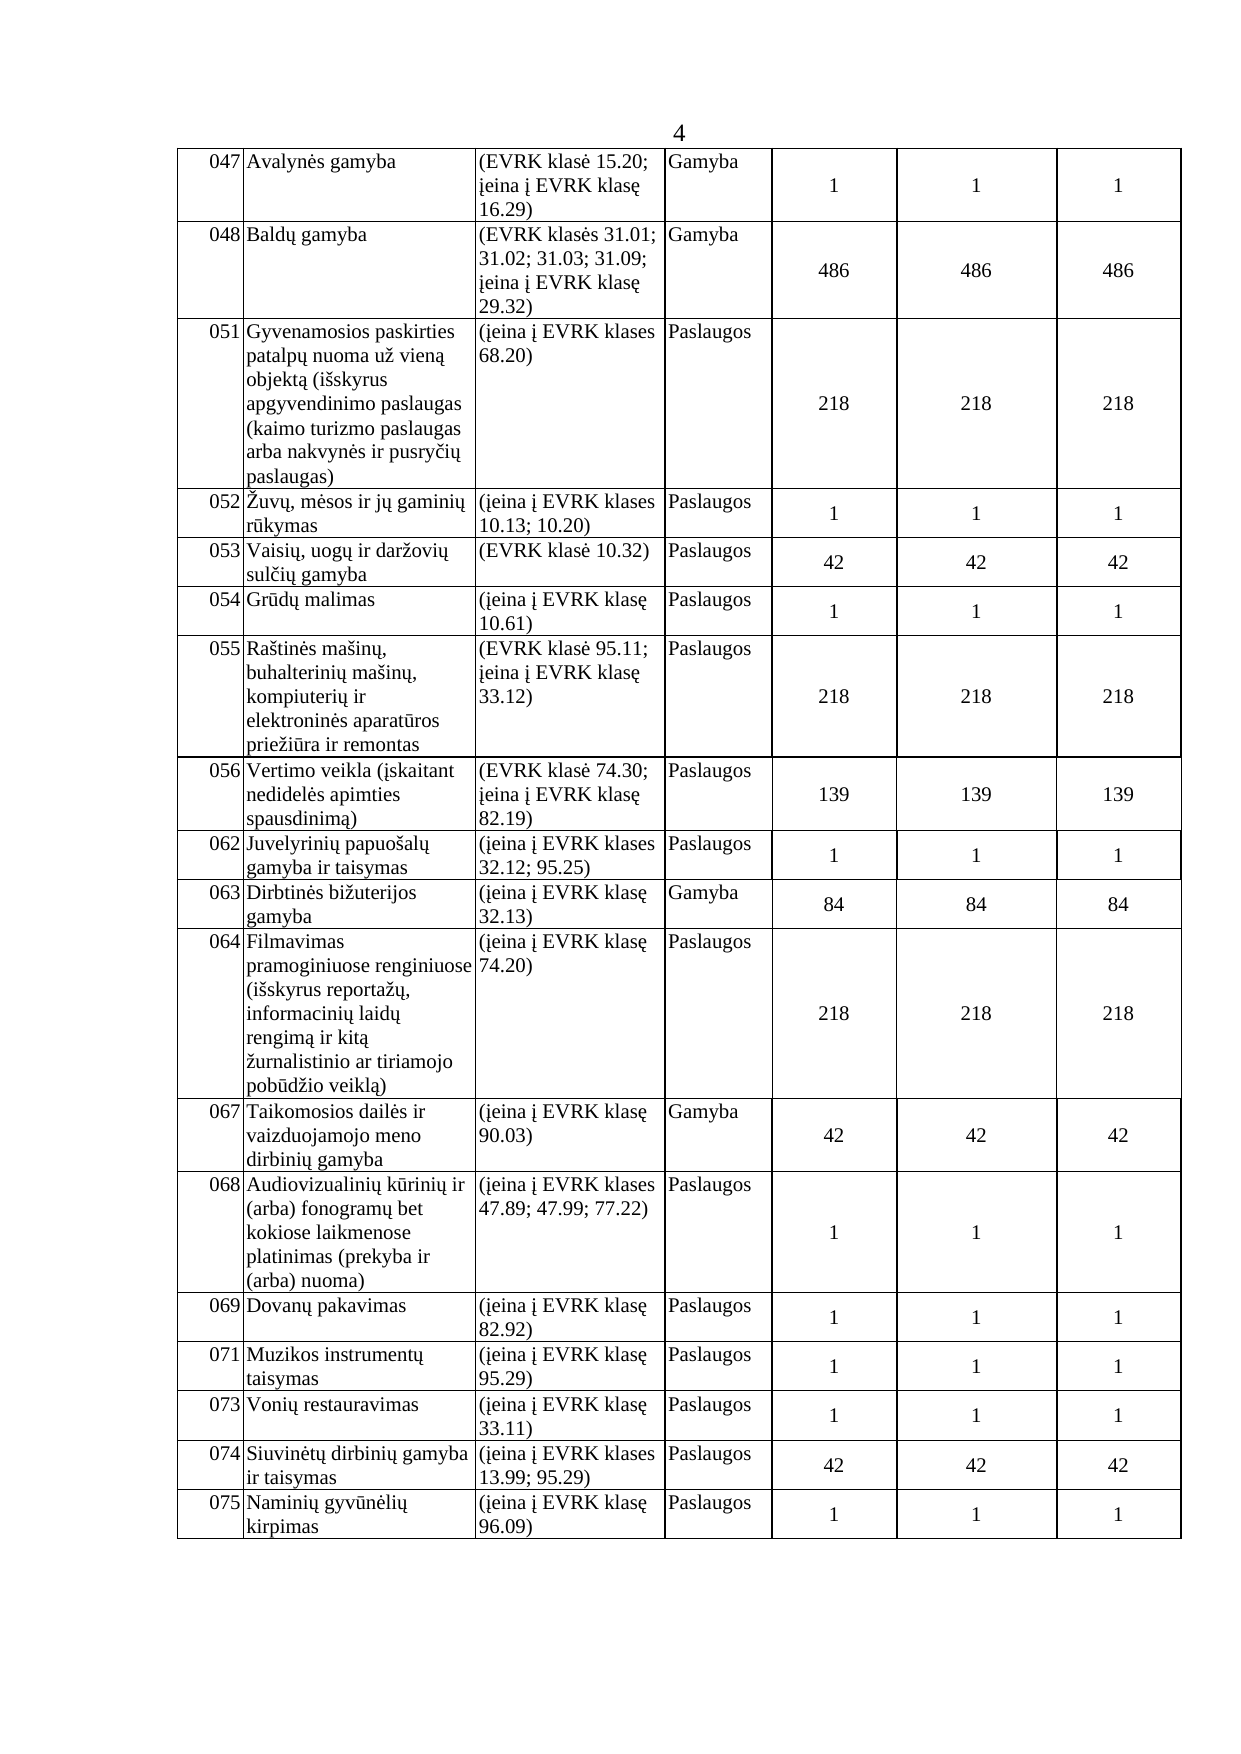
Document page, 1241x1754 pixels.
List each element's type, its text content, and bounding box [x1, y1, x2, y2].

table_cell 069 [178, 1293, 243, 1341]
table_cell Raštinės mašinų, buhalterinių mašinų, kompiuterių ir elektroninės aparatūros priežiūra ir remontas [244, 636, 475, 756]
table_cell (įeina į EVRK klasę 96.09) [476, 1490, 664, 1538]
table_cell 1 [1058, 1342, 1180, 1390]
table_cell 42 [898, 1099, 1056, 1171]
table_cell (įeina į EVRK klasę 33.11) [476, 1391, 664, 1439]
table_cell 053 [178, 538, 243, 586]
table_cell 42 [1058, 1099, 1180, 1171]
table_cell (EVRK klasės 31.01; 31.02; 31.03; 31.09; įeina į EVRK klasę 29.32) [476, 222, 664, 318]
table_cell 052 [178, 489, 243, 537]
table_cell Paslaugos [666, 1293, 771, 1341]
table_cell 218 [773, 636, 896, 756]
table_cell 84 [773, 880, 896, 928]
table_cell Vonių restauravimas [244, 1391, 475, 1439]
table_cell (įeina į EVRK klases 68.20) [476, 319, 664, 488]
table_cell Žuvų, mėsos ir jų gaminių rūkymas [244, 489, 475, 537]
table_cell 139 [773, 758, 896, 830]
table_cell 1 [898, 1172, 1056, 1292]
table_cell Gamyba [666, 222, 771, 318]
table_cell 048 [178, 222, 243, 318]
table_cell Grūdų malimas [244, 587, 475, 635]
table_cell 054 [178, 587, 243, 635]
table_cell Paslaugos [666, 758, 772, 830]
table_cell (EVRK klasė 10.32) [476, 538, 664, 586]
table_cell (įeina į EVRK klases 10.13; 10.20) [476, 489, 664, 537]
table_cell 84 [897, 880, 1056, 928]
table_cell 1 [1058, 831, 1180, 879]
table_cell Paslaugos [666, 319, 771, 488]
table_cell 067 [178, 1099, 243, 1171]
table_cell 1 [773, 1342, 896, 1390]
table_cell 1 [898, 1342, 1056, 1390]
table_cell 1 [1058, 149, 1180, 221]
table_cell Paslaugos [666, 1172, 771, 1292]
table_cell Audiovizualinių kūrinių ir (arba) fonogramų bet kokiose laikmenose platinimas (prekyba ir (arba) nuoma) [244, 1172, 475, 1292]
table_cell Paslaugos [666, 636, 771, 756]
table_cell 1 [773, 1391, 896, 1439]
table_cell 139 [897, 758, 1056, 830]
table_cell 062 [178, 831, 243, 879]
table_cell Gamyba [666, 1099, 771, 1171]
table_cell 42 [898, 538, 1056, 586]
table_cell 42 [773, 1441, 896, 1489]
table_cell Baldų gamyba [244, 222, 475, 318]
table_cell (įeina į EVRK klasę 74.20) [476, 929, 664, 1097]
table_cell Gamyba [666, 880, 772, 928]
table_cell 1 [898, 587, 1056, 635]
table_cell 84 [1057, 880, 1181, 928]
table_cell 1 [773, 1172, 896, 1292]
table_cell (įeina į EVRK klasę 95.29) [476, 1342, 664, 1390]
table_cell Paslaugos [666, 538, 771, 586]
table_cell Paslaugos [666, 587, 771, 635]
table_cell 1 [898, 489, 1056, 537]
table_cell 1 [898, 1391, 1056, 1439]
table_cell 1 [1058, 587, 1180, 635]
table_cell 42 [773, 538, 896, 586]
table_cell 1 [898, 831, 1056, 879]
table_cell 1 [1058, 1293, 1180, 1341]
table_cell 139 [1057, 758, 1181, 830]
table_cell 1 [1058, 1172, 1180, 1292]
table_cell 051 [178, 319, 243, 488]
table_cell 218 [773, 929, 896, 1097]
table_cell 218 [1058, 636, 1180, 756]
table_cell Paslaugos [666, 1441, 771, 1489]
table_cell 074 [178, 1441, 243, 1489]
table_cell Paslaugos [666, 831, 771, 879]
table_cell 1 [773, 1490, 896, 1538]
table_cell 486 [1058, 222, 1180, 318]
table_cell 1 [898, 1293, 1056, 1341]
table_cell 486 [898, 222, 1056, 318]
table_cell 1 [1058, 1490, 1180, 1538]
table_cell (įeina į EVRK klases 32.12; 95.25) [476, 831, 664, 879]
table_cell (įeina į EVRK klasę 82.92) [476, 1293, 664, 1341]
table_cell 42 [1058, 538, 1180, 586]
table_cell Paslaugos [666, 1342, 771, 1390]
table_cell Taikomosios dailės ir vaizduojamojo meno dirbinių gamyba [244, 1099, 475, 1171]
table_cell 486 [773, 222, 896, 318]
table_cell 063 [178, 880, 243, 928]
table_cell 068 [178, 1172, 243, 1292]
table_cell 42 [1058, 1441, 1180, 1489]
table_cell (įeina į EVRK klasę 10.61) [476, 587, 664, 635]
table_cell Filmavimas pramoginiuose renginiuose (išskyrus reportažų, informacinių laidų rengimą ir kitą žurnalistinio ar tiriamojo pobūdžio veiklą) [244, 929, 475, 1097]
table_cell Vertimo veikla (įskaitant nedidelės apimties spausdinimą) [244, 758, 475, 830]
table_cell 071 [178, 1342, 243, 1390]
table_cell 075 [178, 1490, 243, 1538]
table_cell 1 [773, 489, 896, 537]
table_cell Dovanų pakavimas [244, 1293, 475, 1341]
table_cell 055 [178, 636, 243, 756]
table_cell Paslaugos [666, 1391, 771, 1439]
table_cell 1 [773, 587, 896, 635]
table_cell 1 [773, 149, 896, 221]
table_cell Naminių gyvūnėlių kirpimas [244, 1490, 475, 1538]
table_cell 1 [773, 1293, 896, 1341]
table_cell (įeina į EVRK klasę 32.13) [476, 880, 664, 928]
table_cell (EVRK klasė 95.11; įeina į EVRK klasę 33.12) [476, 636, 664, 756]
table_cell Paslaugos [666, 489, 771, 537]
table_cell Vaisių, uogų ir daržovių sulčių gamyba [244, 538, 475, 586]
table_cell 1 [1058, 1391, 1180, 1439]
table_cell 218 [898, 636, 1056, 756]
table_cell 1 [773, 831, 896, 879]
table_cell Avalynės gamyba [244, 149, 475, 221]
table_cell 218 [898, 319, 1056, 488]
table_cell Paslaugos [666, 1490, 771, 1538]
table_cell Paslaugos [666, 929, 772, 1097]
table_cell 218 [1058, 319, 1180, 488]
table_cell (EVRK klasė 15.20; įeina į EVRK klasę 16.29) [476, 149, 664, 221]
table_cell Gamyba [666, 149, 771, 221]
table_cell 047 [178, 149, 243, 221]
table_cell (įeina į EVRK klases 47.89; 47.99; 77.22) [476, 1172, 664, 1292]
table_cell 42 [898, 1441, 1056, 1489]
table_cell 42 [773, 1099, 896, 1171]
table_cell 218 [773, 319, 896, 488]
table_cell Siuvinėtų dirbinių gamyba ir taisymas [244, 1441, 475, 1489]
table_cell 056 [178, 758, 243, 830]
table_cell (EVRK klasė 74.30; įeina į EVRK klasę 82.19) [476, 758, 664, 830]
table_cell (įeina į EVRK klases 13.99; 95.29) [476, 1441, 664, 1489]
table_cell 218 [1057, 929, 1181, 1097]
table_cell Juvelyrinių papuošalų gamyba ir taisymas [244, 831, 475, 879]
table_cell 073 [178, 1391, 243, 1439]
table_cell 064 [178, 929, 243, 1097]
table_cell Muzikos instrumentų taisymas [244, 1342, 475, 1390]
table_cell 1 [898, 1490, 1056, 1538]
table_cell Dirbtinės bižuterijos gamyba [244, 880, 475, 928]
table_cell 1 [1058, 489, 1180, 537]
table_cell 218 [897, 929, 1056, 1097]
table_cell 1 [898, 149, 1056, 221]
table_cell (įeina į EVRK klasę 90.03) [476, 1099, 664, 1171]
table_cell Gyvenamosios paskirties patalpų nuoma už vieną objektą (išskyrus apgyvendinimo paslaugas (kaimo turizmo paslaugas arba nakvynės ir pusryčių paslaugas) [244, 319, 475, 488]
